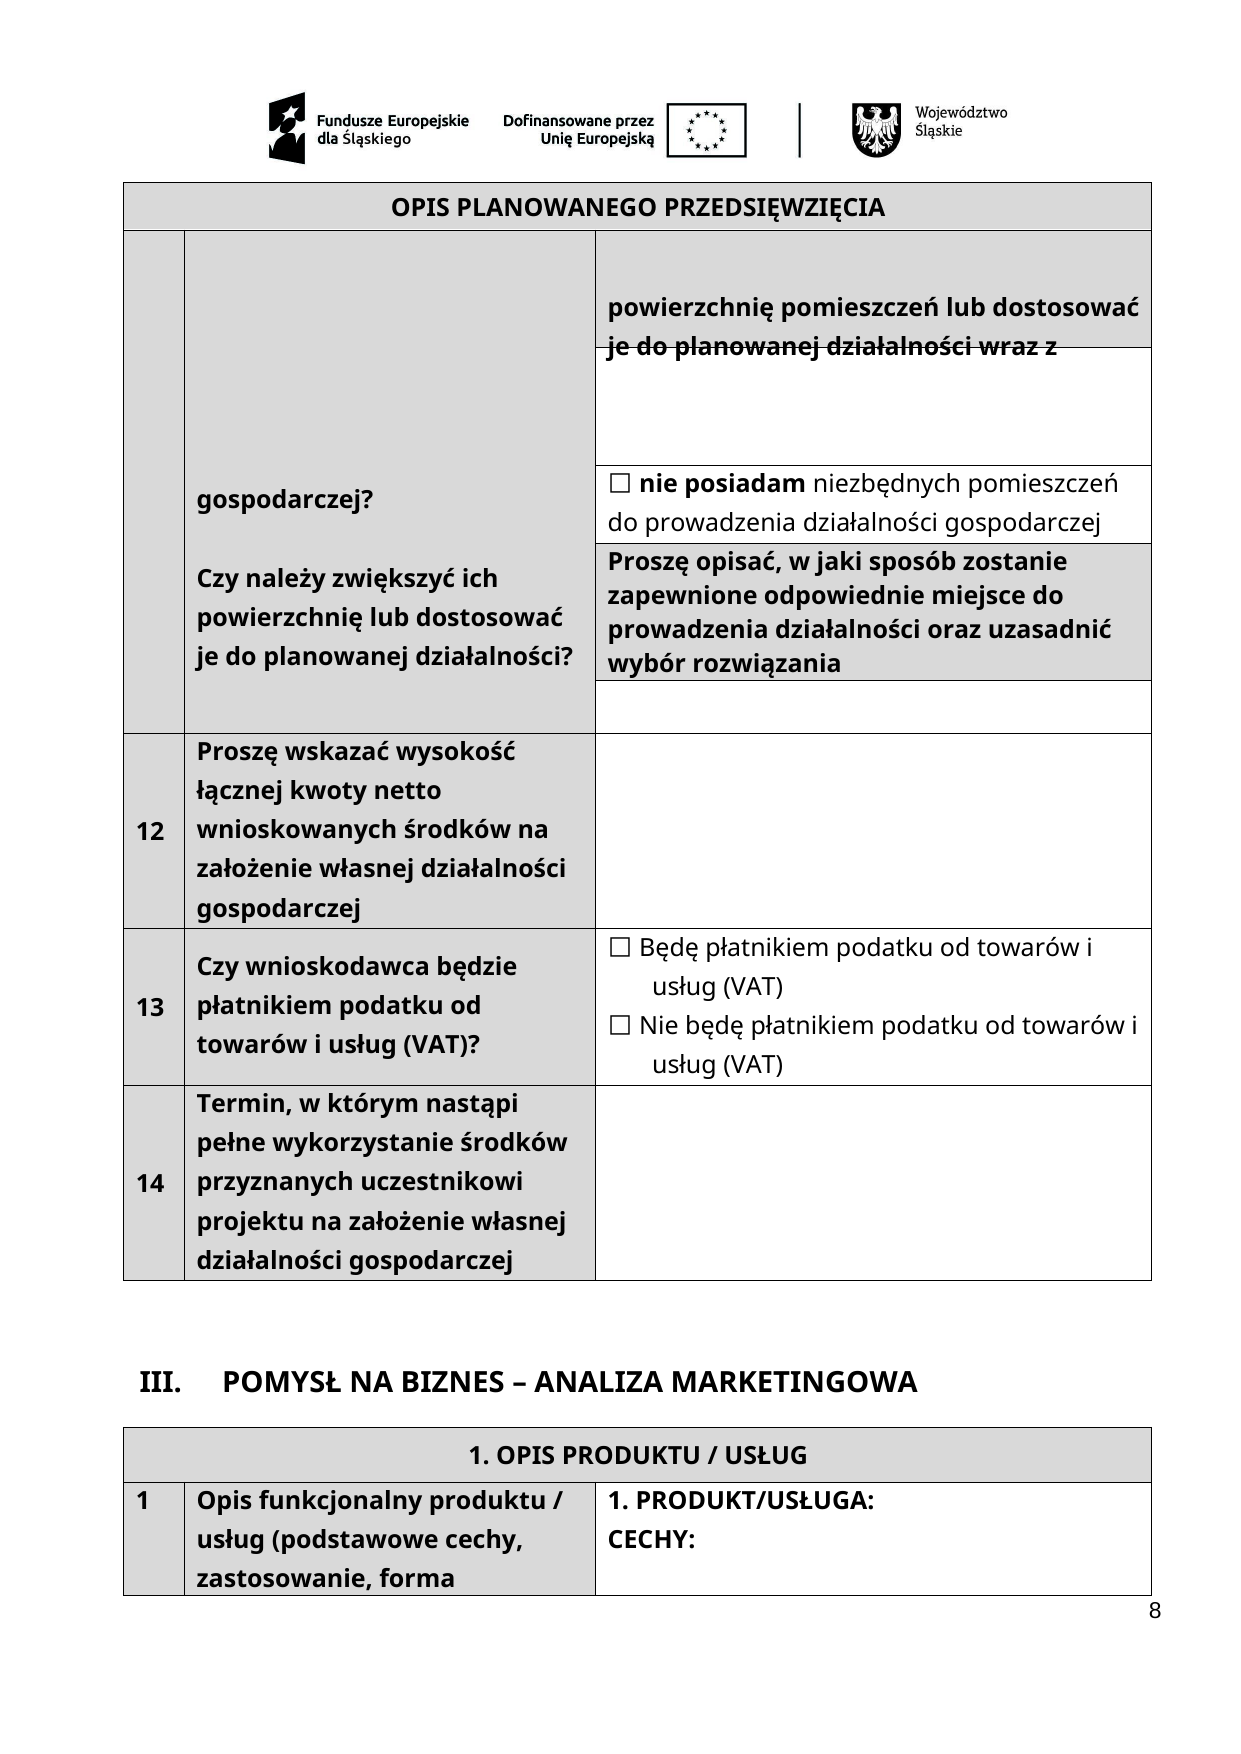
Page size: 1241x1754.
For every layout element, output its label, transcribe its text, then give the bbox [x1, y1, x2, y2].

table_cell Opis funkcjonalny produktu / usług (podstawowe cechy, zastosowanie, forma [185, 1483, 595, 1595]
table_cell Czy wnioskodawca będzie płatnikiem podatku od towarów i usług (VAT)? [185, 929, 595, 1085]
table_cell 1 [124, 1483, 184, 1595]
table_cell [596, 734, 1151, 928]
list POMYSŁ NA BIZNES – ANALIZA MARKETINGOWA [139, 1361, 1161, 1401]
table_header OPIS PLANOWANEGO PRZEDSIĘWZIĘCIA [124, 183, 1151, 229]
table_cell 13 [124, 929, 184, 1085]
table_cell ⬜ Będę płatnikiem podatku od towarów i usług (VAT) ⬜ Nie będę płatnikiem podatku od towarów i usług (VAT) [596, 929, 1151, 1085]
table_cell Termin, w którym nastąpi pełne wykorzystanie środków przyznanych uczestnikowi projektu na założenie własnej działalności gospodarczej [185, 1086, 595, 1280]
table_cell Proszę opisać, czy należy zwiększyć powierzchnię pomieszczeń lub dostosować je do planowanej działalności wraz z uzasadnieniem [596, 231, 1151, 347]
table_cell [596, 1086, 1151, 1280]
table_cell [124, 231, 184, 733]
table_cell 14 [124, 1086, 184, 1280]
table_cell [596, 348, 1151, 464]
table_cell ⬜ nie posiadam niezbędnych pomieszczeń do prowadzenia działalności gospodarczej [596, 466, 1151, 543]
table_cell 1. PRODUKT/USŁUGA: CECHY: [596, 1483, 1151, 1595]
table_cell Proszę opisać, w jaki sposób zostanie zapewnione odpowiednie miejsce do prowadzenia działalności oraz uzasadnić wybór rozwiązania [596, 544, 1151, 680]
table_cell gospodarczej? Czy należy zwiększyć ich powierzchnię lub dostosować je do planowanej działalności? [185, 231, 595, 733]
table_cell [596, 681, 1151, 733]
table_cell 12 [124, 734, 184, 928]
table_cell Proszę wskazać wysokość łącznej kwoty netto wnioskowanych środków na założenie własnej działalności gospodarczej [185, 734, 595, 928]
table_header 1. OPIS PRODUKTU / USŁUG [124, 1428, 1151, 1482]
